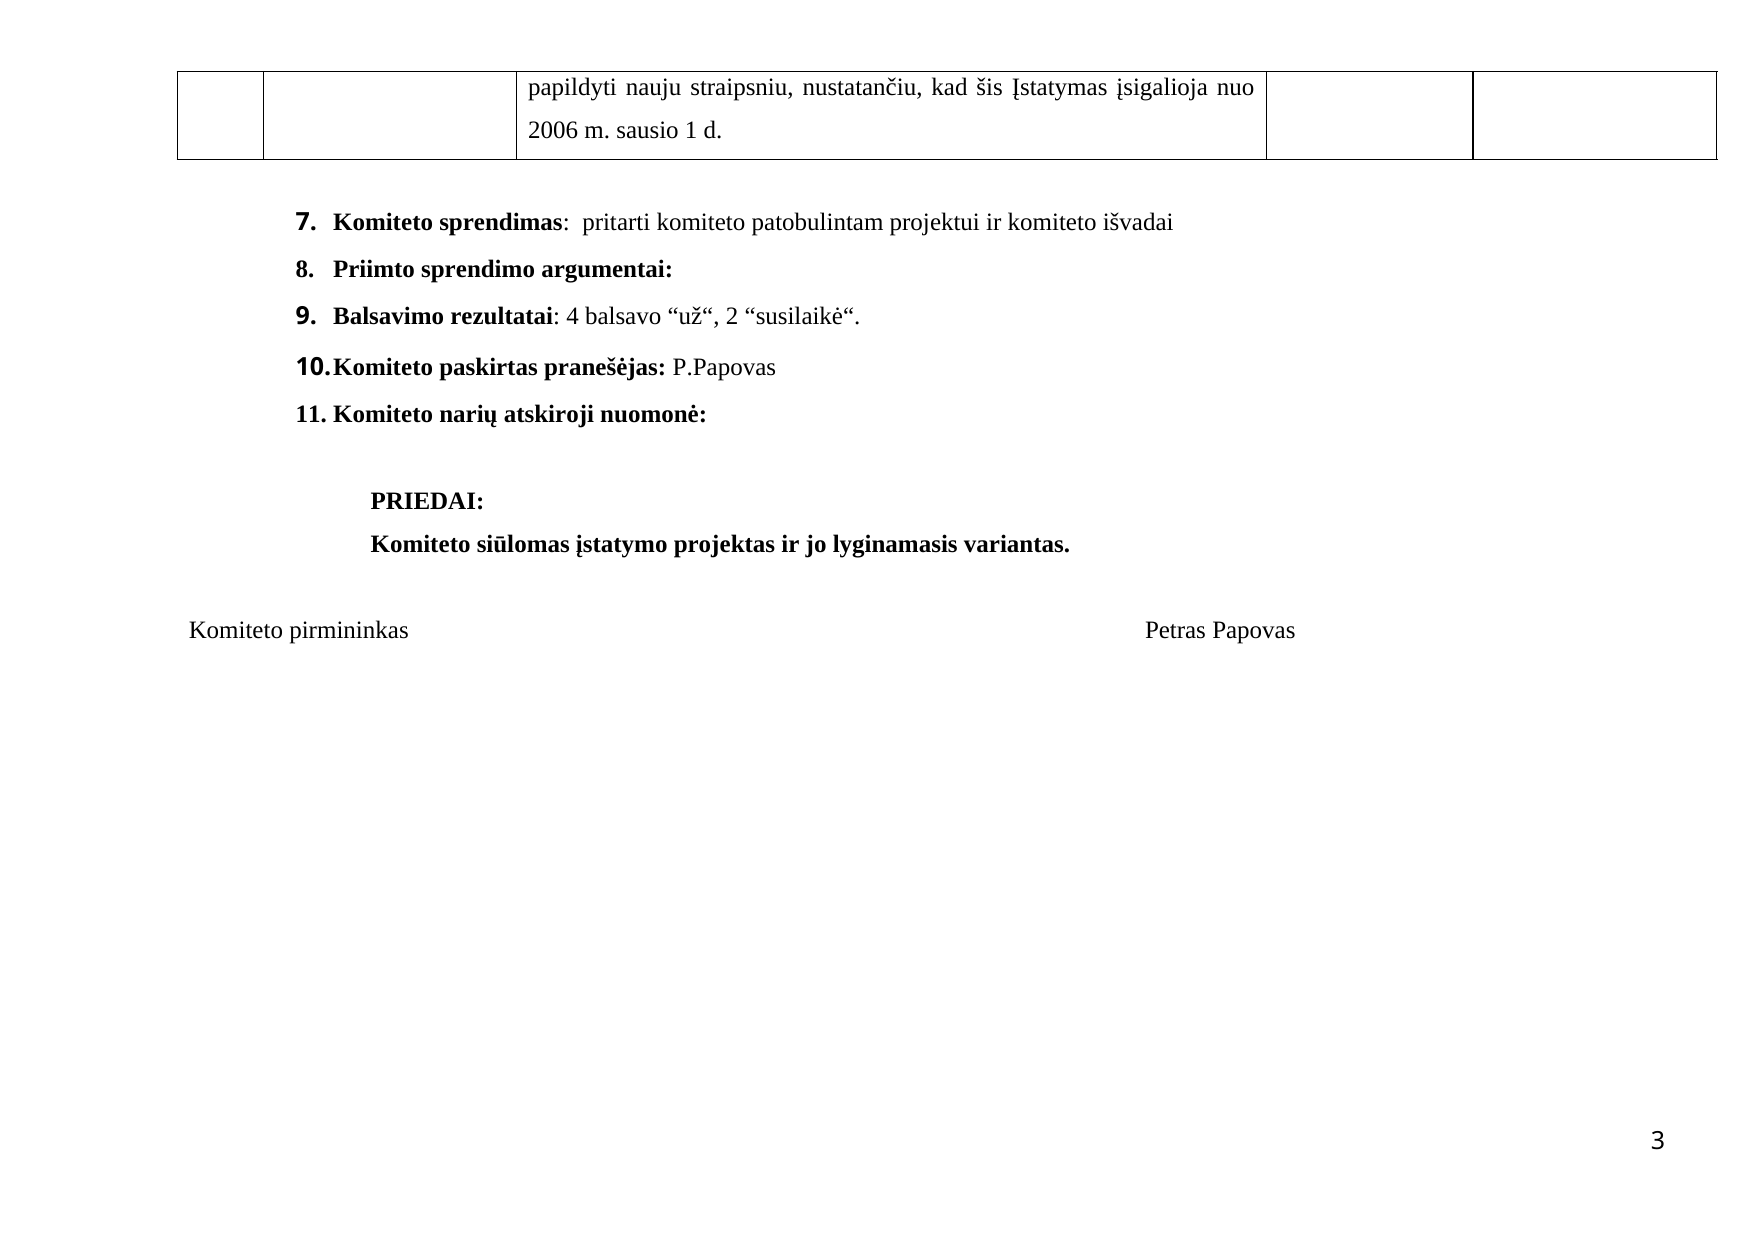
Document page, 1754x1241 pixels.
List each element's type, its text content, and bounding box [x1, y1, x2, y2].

text Komiteto siūlomas įstatymo projektas ir jo lyginamasis variantas. [295, 529, 1665, 558]
text Priedai: [295, 486, 1665, 514]
list Priimto sprendimo argumentai: [295, 254, 1665, 283]
list Komiteto paskirtas pranešėjas: P.Papovas [295, 348, 1665, 382]
table_header Komiteto pirmininkas [177, 615, 631, 644]
table_cell papildyti nauju straipsniu, nustatančiu, kad šis Įstatymas įsigalioja nuo 2006 m. sausio 1 d. [517, 72, 1266, 158]
table_header [631, 615, 1133, 644]
table_cell [1267, 72, 1472, 158]
list Komiteto sprendimas: pritarti komiteto patobulintam projektui ir komiteto išvadai [295, 203, 1665, 237]
table_cell [178, 72, 263, 158]
list Komiteto narių atskiroji nuomonė: [295, 399, 1665, 428]
table_cell [1474, 72, 1716, 158]
list Balsavimo rezultatai: 4 balsavo “už“, 2 “susilaikė“. [295, 297, 1665, 331]
table_header Petras Papovas [1134, 615, 1503, 644]
table_cell [264, 72, 516, 158]
